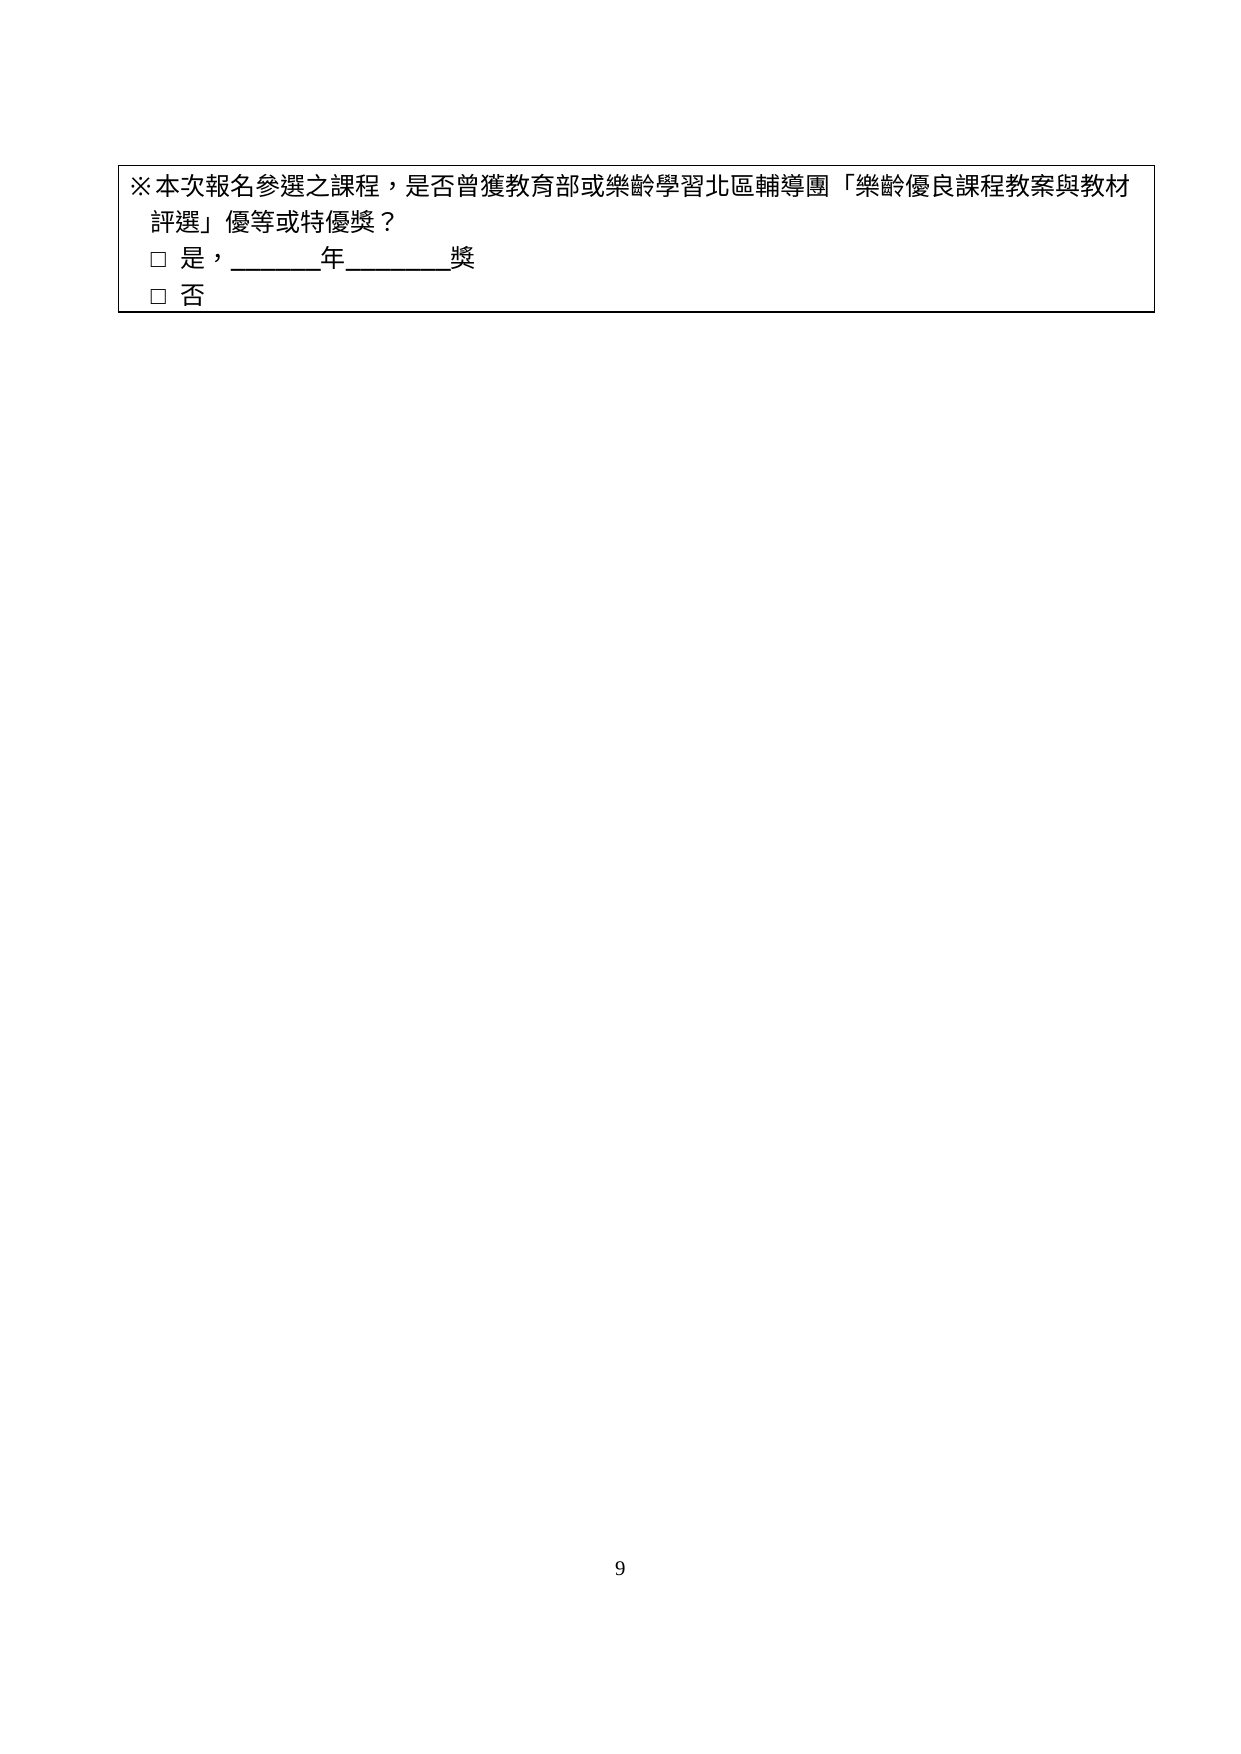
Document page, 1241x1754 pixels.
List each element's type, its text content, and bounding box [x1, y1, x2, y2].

table_cell ※本次報名參選之課程，是否曾獲教育部或樂齡學習北區輔導團「樂齡優良課程教案與教材評選」優等或特優獎？ □ 是，______年_______獎 □ 否 [119, 166, 1154, 311]
